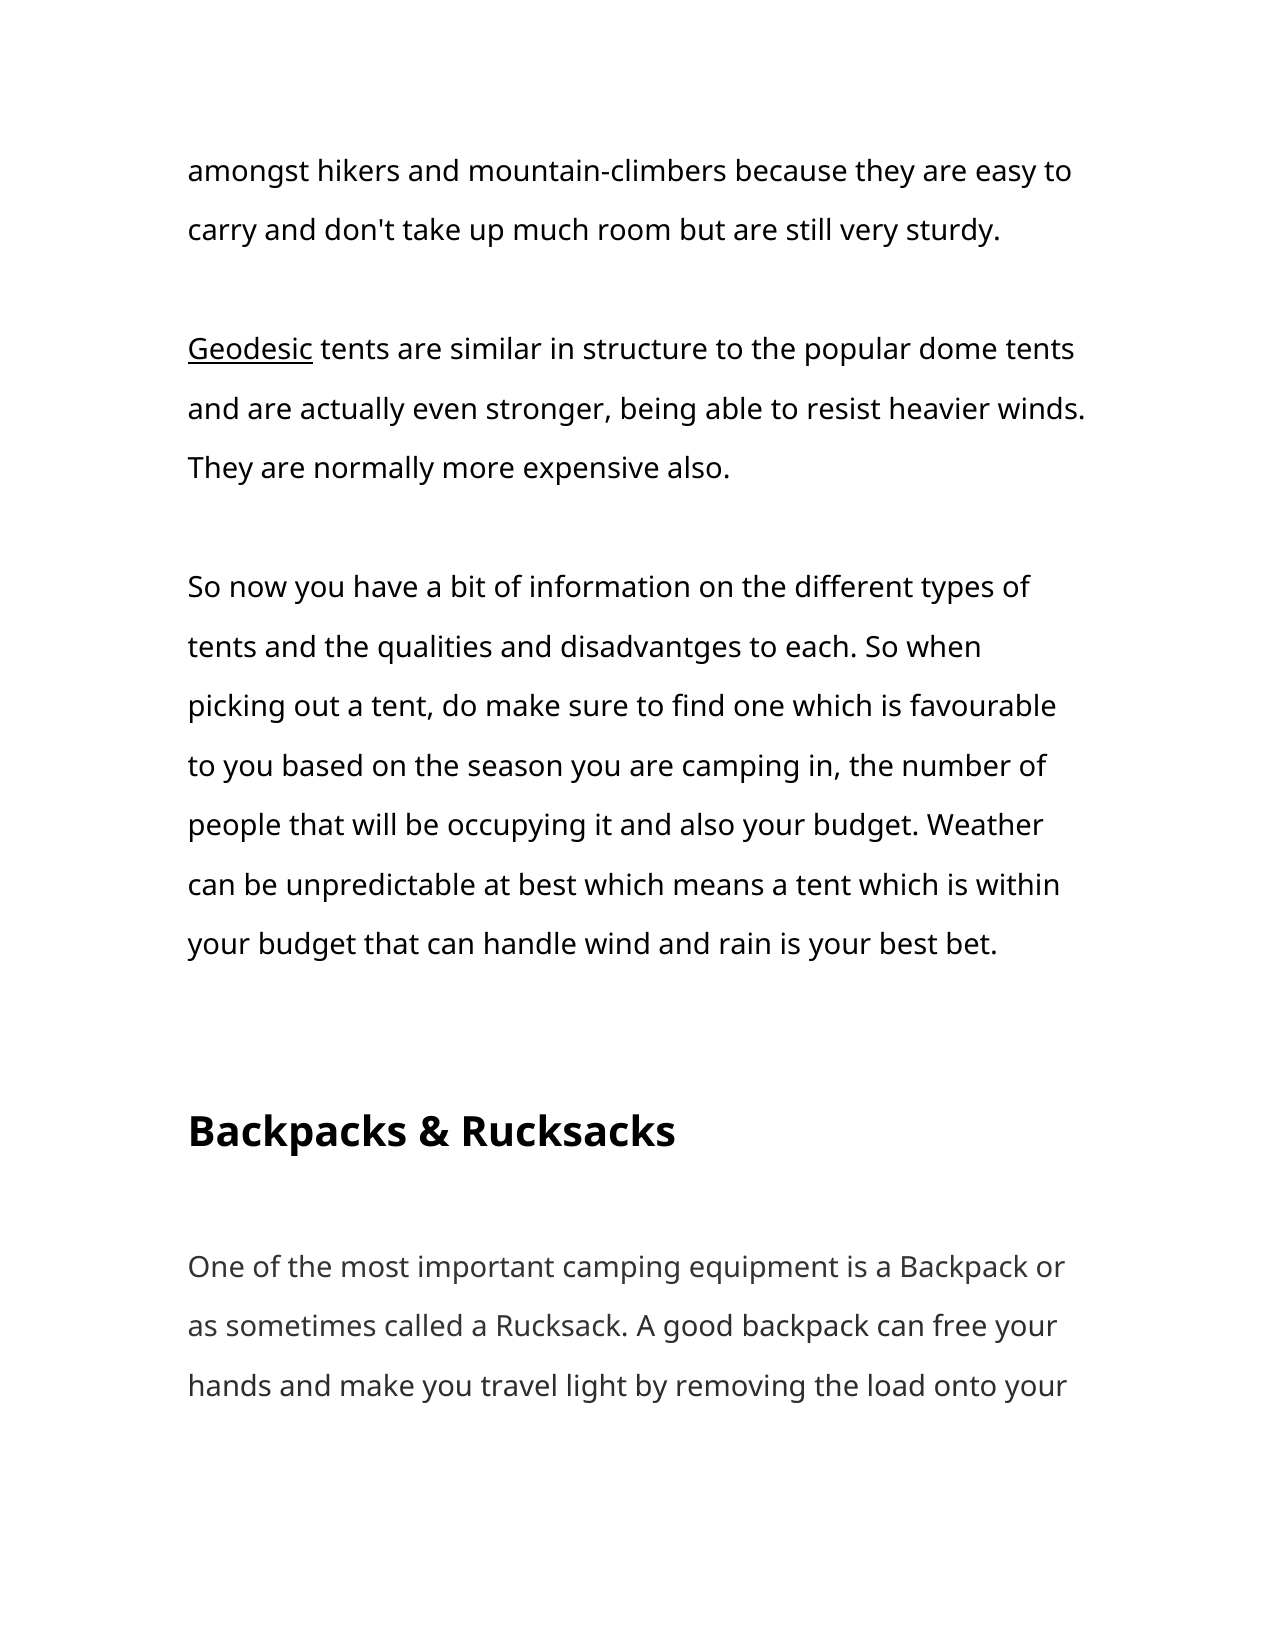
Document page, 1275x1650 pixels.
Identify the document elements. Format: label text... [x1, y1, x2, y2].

text So now you have a bit of information on the different types of tents and the qualities and disadvantges to each. So when picking out a tent, do make sure to find one which is favourable to you based on the season you are camping in, the number of people that will be occupying it and also your budget. Weather can be unpredictable at best which means a tent which is within your budget that can handle wind and rain is your best bet. [187, 566, 1087, 963]
text Backpacks & Rucksacks [187, 1102, 1087, 1158]
text amongst hikers and mountain-climbers because they are easy to carry and don't take up much room but are still very sturdy. [187, 150, 1087, 249]
text One of the most important camping equipment is a Backpack or as sometimes called a Rucksack. A good backpack can free your hands and make you travel light by removing the load onto your [187, 1246, 1087, 1405]
text Geodesic tents are similar in structure to the popular dome tents and are actually even stronger, being able to resist heavier winds. They are normally more expensive also. [187, 328, 1087, 487]
